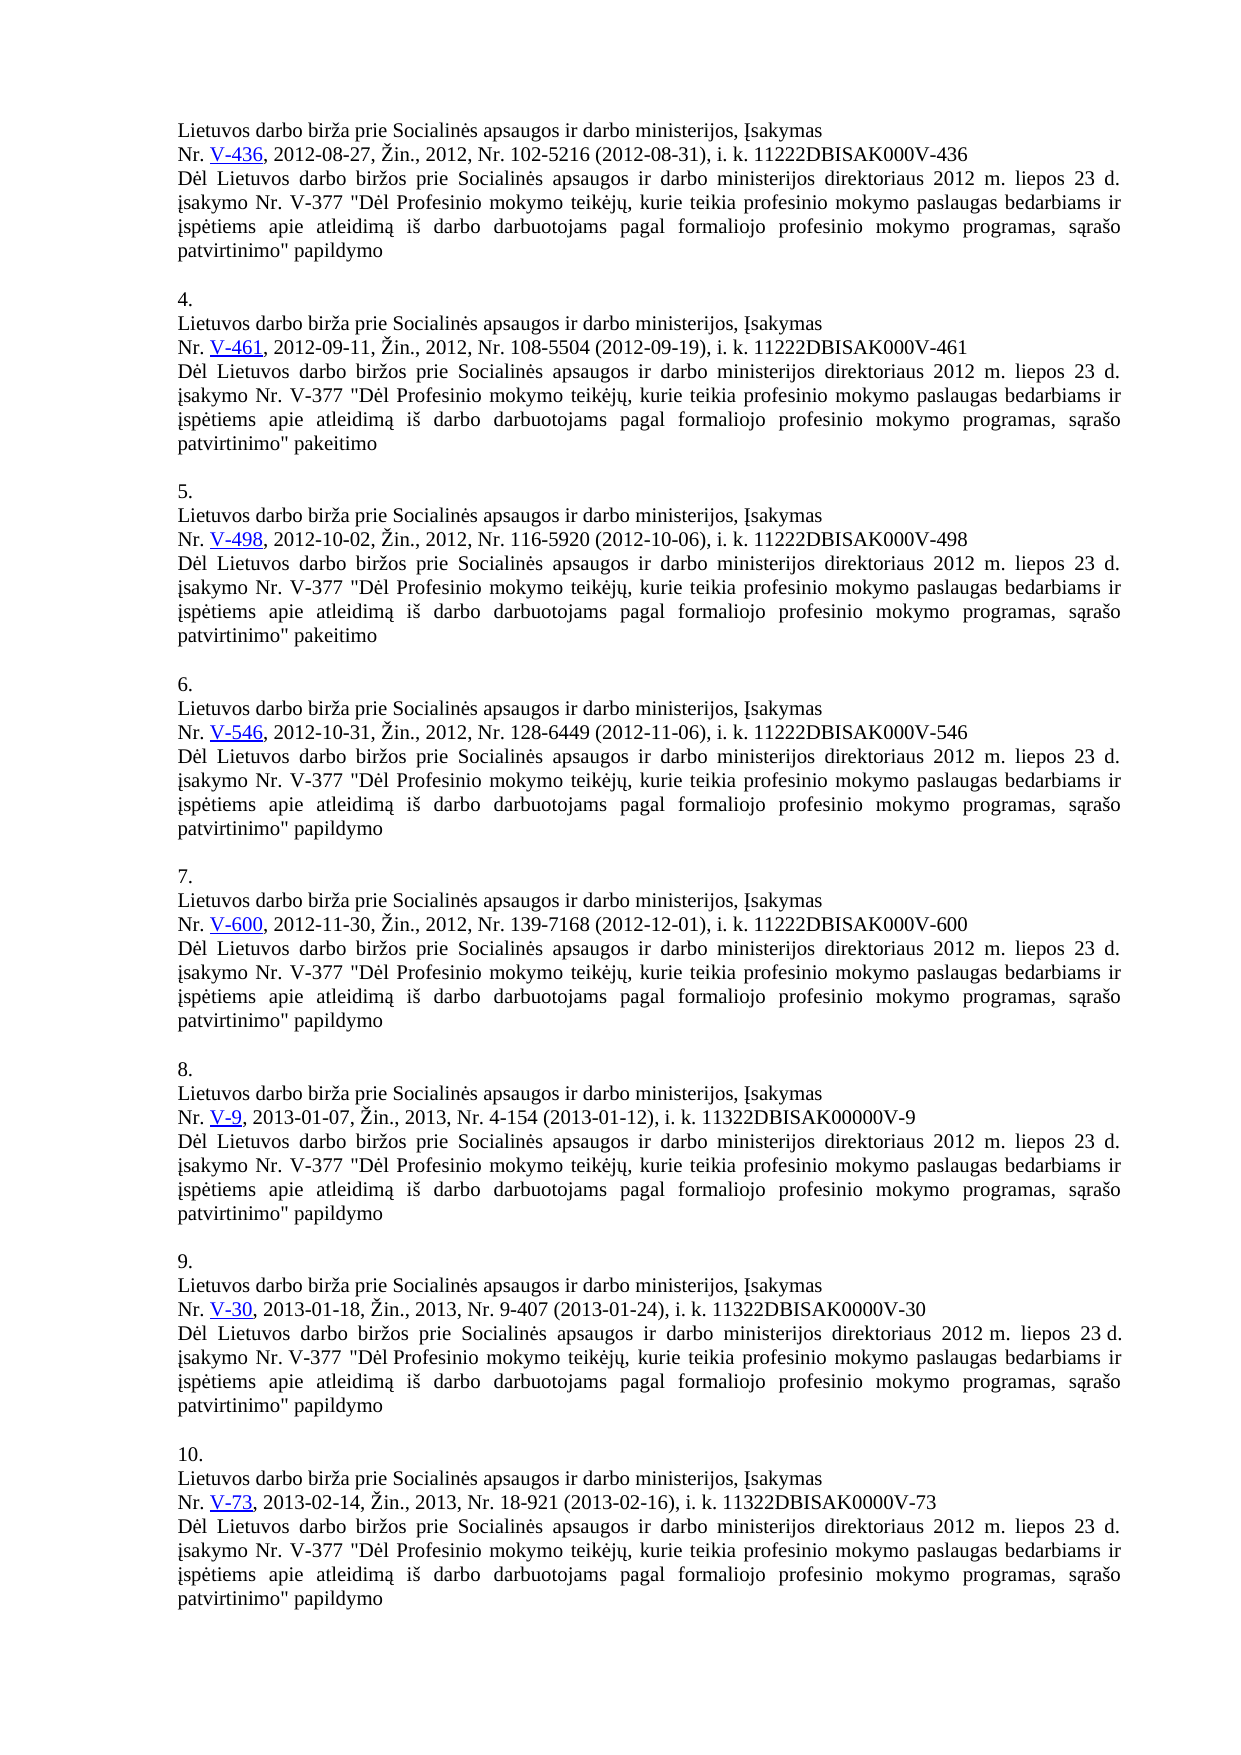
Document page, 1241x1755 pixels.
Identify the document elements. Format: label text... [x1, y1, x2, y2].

text Lietuvos darbo birža prie Socialinės apsaugos ir darbo ministerijos, Įsakymas [177, 1081, 1122, 1105]
text 8. [177, 1057, 1122, 1081]
text Lietuvos darbo birža prie Socialinės apsaugos ir darbo ministerijos, Įsakymas [177, 311, 1122, 335]
text Dėl Lietuvos darbo biržos prie Socialinės apsaugos ir darbo ministerijos direktoriaus 2012 m. liepos 23 d. įsakymo Nr. V-377 "Dėl Profesinio mokymo teikėjų, kurie teikia profesinio mokymo paslaugas bedarbiams ir įspėtiems apie atleidimą iš darbo darbuotojams pagal formaliojo profesinio mokymo programas, sąrašo patvirtinimo" papildymo [177, 1129, 1122, 1225]
text 5. [177, 479, 1122, 503]
text Dėl Lietuvos darbo biržos prie Socialinės apsaugos ir darbo ministerijos direktoriaus 2012 m. liepos 23 d. įsakymo Nr. V-377 "Dėl Profesinio mokymo teikėjų, kurie teikia profesinio mokymo paslaugas bedarbiams ir įspėtiems apie atleidimą iš darbo darbuotojams pagal formaliojo profesinio mokymo programas, sąrašo patvirtinimo" pakeitimo [177, 359, 1122, 455]
text Dėl Lietuvos darbo biržos prie Socialinės apsaugos ir darbo ministerijos direktoriaus 2012 m. liepos 23 d. įsakymo Nr. V-377 "Dėl Profesinio mokymo teikėjų, kurie teikia profesinio mokymo paslaugas bedarbiams ir įspėtiems apie atleidimą iš darbo darbuotojams pagal formaliojo profesinio mokymo programas, sąrašo patvirtinimo" papildymo [177, 1321, 1122, 1417]
text Lietuvos darbo birža prie Socialinės apsaugos ir darbo ministerijos, Įsakymas [177, 503, 1122, 527]
text 9. [177, 1249, 1122, 1273]
text Nr. V-9, 2013-01-07, Žin., 2013, Nr. 4-154 (2013-01-12), i. k. 11322DBISAK00000V-9 [177, 1105, 1122, 1129]
text Nr. V-436, 2012-08-27, Žin., 2012, Nr. 102-5216 (2012-08-31), i. k. 11222DBISAK000V-436 [177, 142, 1122, 166]
text Nr. V-30, 2013-01-18, Žin., 2013, Nr. 9-407 (2013-01-24), i. k. 11322DBISAK0000V-30 [177, 1297, 1122, 1321]
text Nr. V-546, 2012-10-31, Žin., 2012, Nr. 128-6449 (2012-11-06), i. k. 11222DBISAK000V-546 [177, 720, 1122, 744]
text Dėl Lietuvos darbo biržos prie Socialinės apsaugos ir darbo ministerijos direktoriaus 2012 m. liepos 23 d. įsakymo Nr. V-377 "Dėl Profesinio mokymo teikėjų, kurie teikia profesinio mokymo paslaugas bedarbiams ir įspėtiems apie atleidimą iš darbo darbuotojams pagal formaliojo profesinio mokymo programas, sąrašo patvirtinimo" papildymo [177, 936, 1122, 1032]
text Nr. V-461, 2012-09-11, Žin., 2012, Nr. 108-5504 (2012-09-19), i. k. 11222DBISAK000V-461 [177, 335, 1122, 359]
text Lietuvos darbo birža prie Socialinės apsaugos ir darbo ministerijos, Įsakymas [177, 1273, 1122, 1297]
text 10. [177, 1442, 1122, 1466]
text Dėl Lietuvos darbo biržos prie Socialinės apsaugos ir darbo ministerijos direktoriaus 2012 m. liepos 23 d. įsakymo Nr. V-377 "Dėl Profesinio mokymo teikėjų, kurie teikia profesinio mokymo paslaugas bedarbiams ir įspėtiems apie atleidimą iš darbo darbuotojams pagal formaliojo profesinio mokymo programas, sąrašo patvirtinimo" papildymo [177, 744, 1122, 840]
text Dėl Lietuvos darbo biržos prie Socialinės apsaugos ir darbo ministerijos direktoriaus 2012 m. liepos 23 d. įsakymo Nr. V-377 "Dėl Profesinio mokymo teikėjų, kurie teikia profesinio mokymo paslaugas bedarbiams ir įspėtiems apie atleidimą iš darbo darbuotojams pagal formaliojo profesinio mokymo programas, sąrašo patvirtinimo" papildymo [177, 1514, 1122, 1610]
text 6. [177, 672, 1122, 696]
text Dėl Lietuvos darbo biržos prie Socialinės apsaugos ir darbo ministerijos direktoriaus 2012 m. liepos 23 d. įsakymo Nr. V-377 "Dėl Profesinio mokymo teikėjų, kurie teikia profesinio mokymo paslaugas bedarbiams ir įspėtiems apie atleidimą iš darbo darbuotojams pagal formaliojo profesinio mokymo programas, sąrašo patvirtinimo" papildymo [177, 166, 1122, 262]
text Dėl Lietuvos darbo biržos prie Socialinės apsaugos ir darbo ministerijos direktoriaus 2012 m. liepos 23 d. įsakymo Nr. V-377 "Dėl Profesinio mokymo teikėjų, kurie teikia profesinio mokymo paslaugas bedarbiams ir įspėtiems apie atleidimą iš darbo darbuotojams pagal formaliojo profesinio mokymo programas, sąrašo patvirtinimo" pakeitimo [177, 551, 1122, 647]
text Nr. V-498, 2012-10-02, Žin., 2012, Nr. 116-5920 (2012-10-06), i. k. 11222DBISAK000V-498 [177, 527, 1122, 551]
text 7. [177, 864, 1122, 888]
text Nr. V-73, 2013-02-14, Žin., 2013, Nr. 18-921 (2013-02-16), i. k. 11322DBISAK0000V-73 [177, 1490, 1122, 1514]
text Lietuvos darbo birža prie Socialinės apsaugos ir darbo ministerijos, Įsakymas [177, 888, 1122, 912]
text Lietuvos darbo birža prie Socialinės apsaugos ir darbo ministerijos, Įsakymas [177, 1466, 1122, 1490]
text 4. [177, 287, 1122, 311]
text Nr. V-600, 2012-11-30, Žin., 2012, Nr. 139-7168 (2012-12-01), i. k. 11222DBISAK000V-600 [177, 912, 1122, 936]
text Lietuvos darbo birža prie Socialinės apsaugos ir darbo ministerijos, Įsakymas [177, 696, 1122, 720]
text Lietuvos darbo birža prie Socialinės apsaugos ir darbo ministerijos, Įsakymas [177, 118, 1122, 142]
